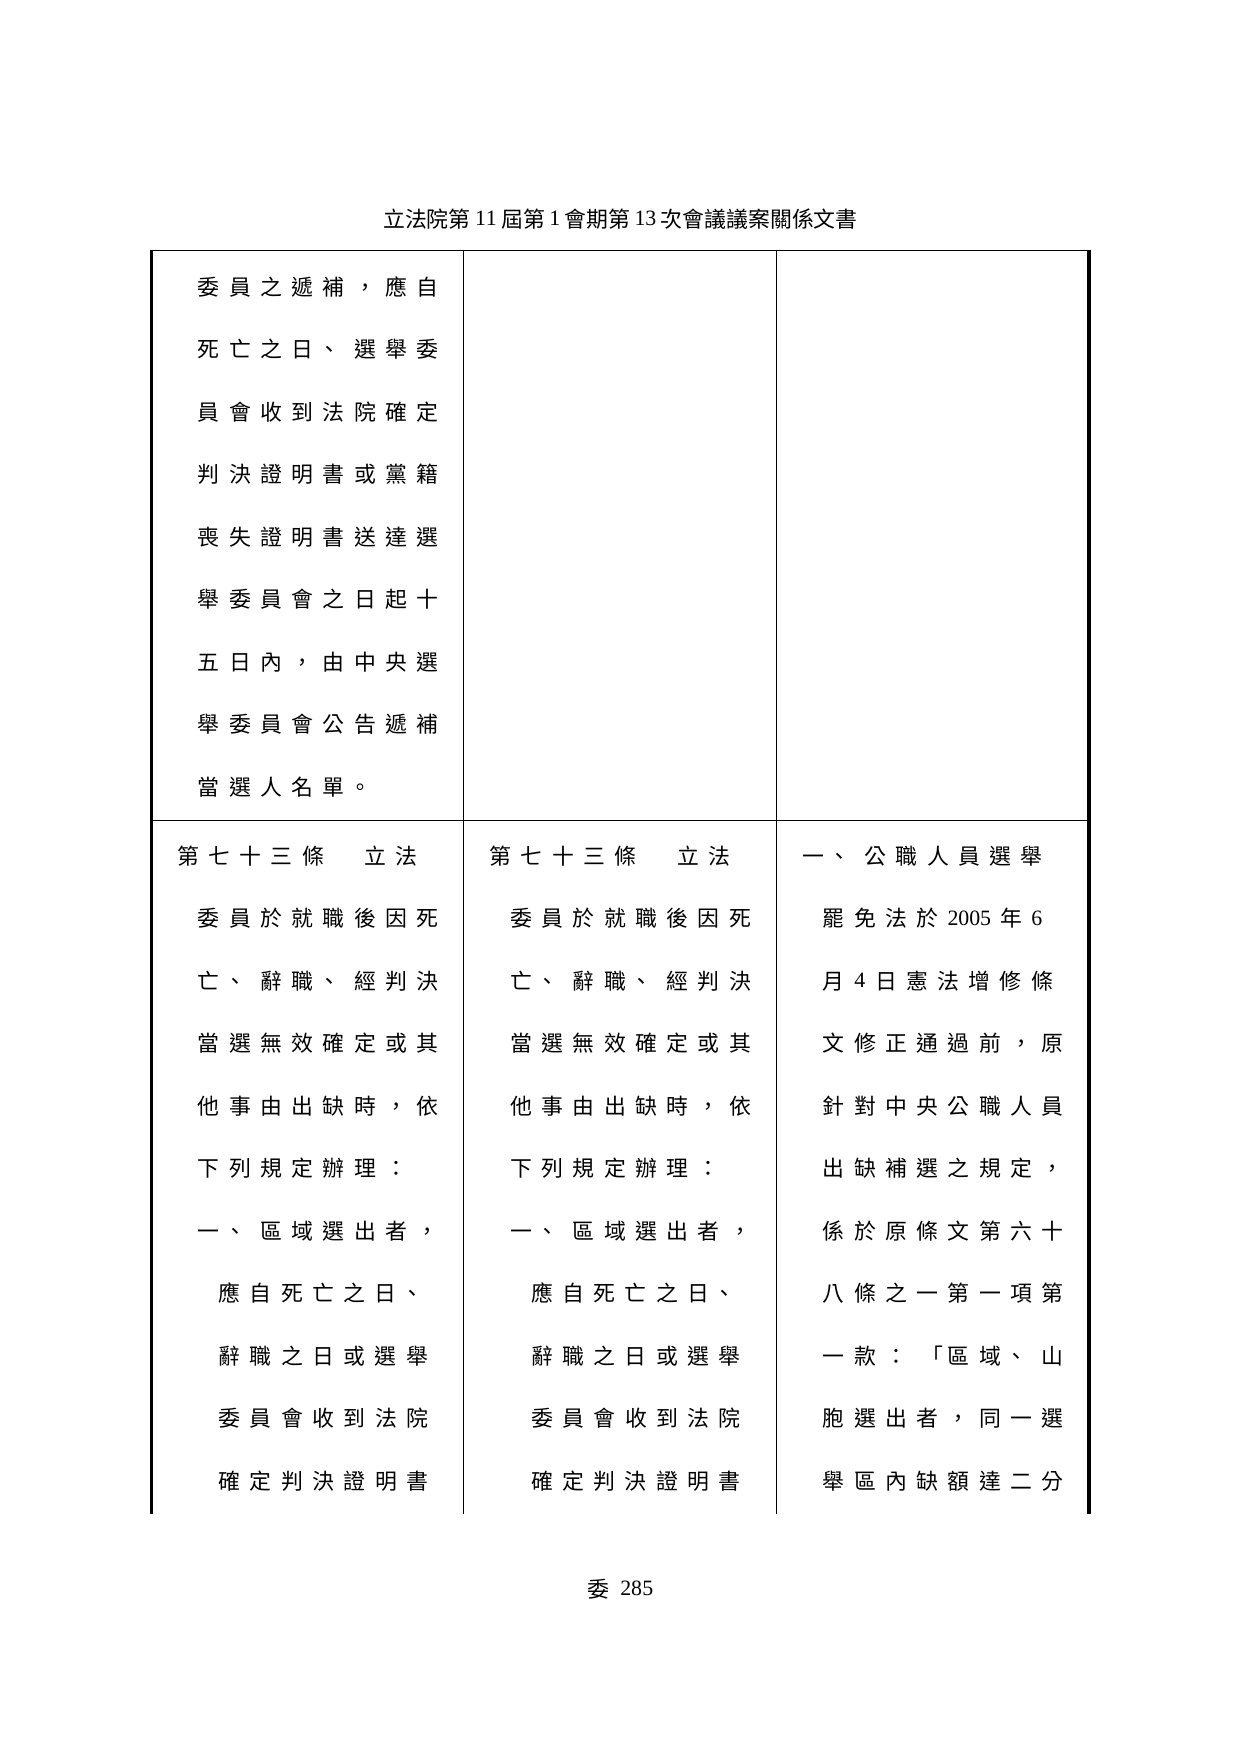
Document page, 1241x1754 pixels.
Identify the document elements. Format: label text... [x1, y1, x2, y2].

table_cell 委員之遞補，應自死亡之日、選舉委員會收到法院確定判決證明書或黨籍喪失證明書送達選舉委員會之日起十五日內，由中央選舉委員會公告遞補當選人名單。 [153, 251, 463, 819]
table_cell [777, 251, 1087, 819]
table_cell 一、公職人員選舉罷免法於2005年6月4日憲法增修條文修正通過前，原針對中央公職人員出缺補選之規定，係於原條文第六十八條之一第一項第一款：「區域、山胞選出者，同一選舉區內缺額達二分 [777, 821, 1087, 1514]
table_cell 第七十三條 立法委員於就職後因死亡、辭職、經判決當選無效確定或其他事由出缺時，依下列規定辦理： 一、區域選出者，應自死亡之日、辭職之日或選舉委員會收到法院確定判決證明書 [464, 821, 776, 1514]
table_cell 第七十三條 立法委員於就職後因死亡、辭職、經判決當選無效確定或其他事由出缺時，依下列規定辦理： 一、區域選出者，應自死亡之日、辭職之日或選舉委員會收到法院確定判決證明書 [153, 821, 463, 1514]
table_cell [464, 251, 776, 819]
